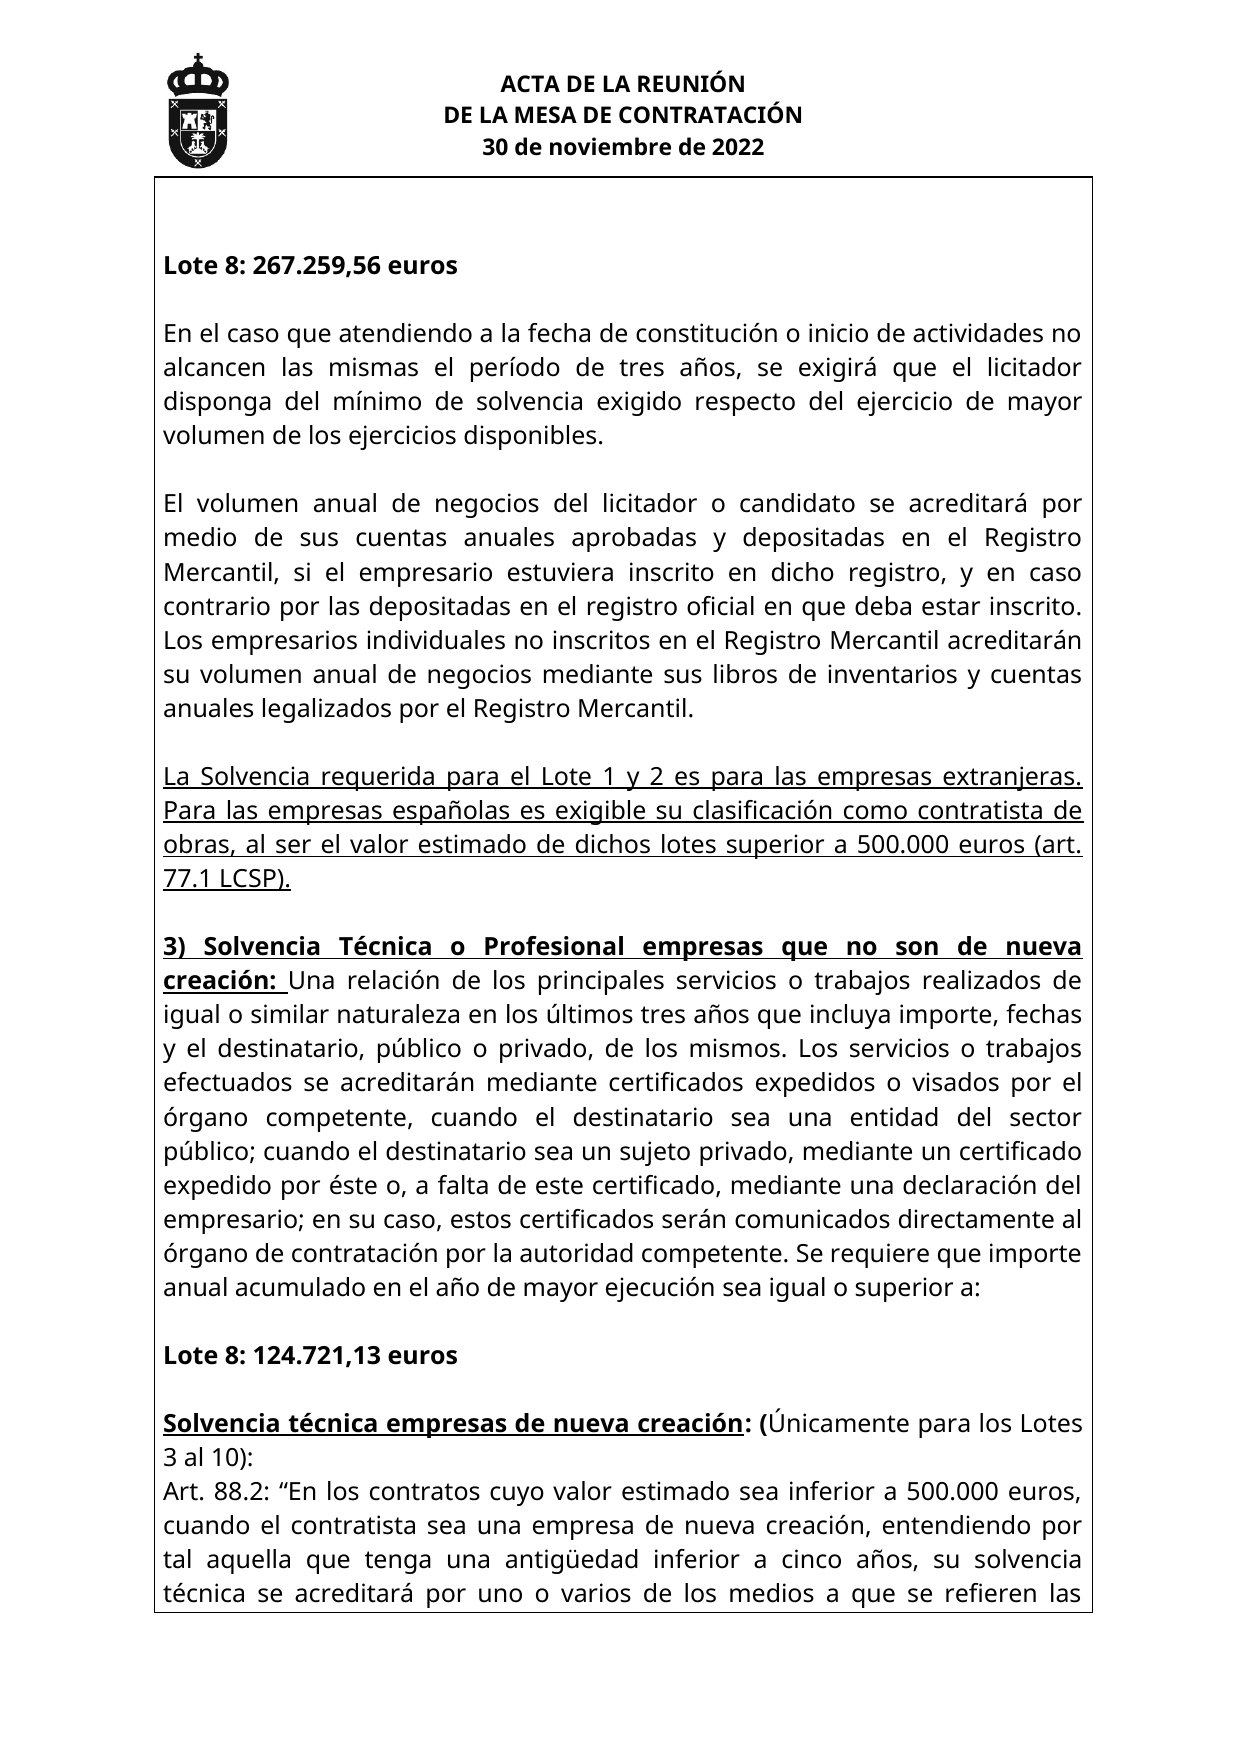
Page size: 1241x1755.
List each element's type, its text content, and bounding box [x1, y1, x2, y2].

text El volumen anual de negocios del licitador o candidato se acreditará por medio de sus cuentas anuales aprobadas y depositadas en el Registro Mercantil, si el empresario estuviera inscrito en dicho registro, y en caso contrario por las depositadas en el registro oficial en que deba estar inscrito. Los empresarios individuales no inscritos en el Registro Mercantil acreditarán su volumen anual de negocios mediante sus libros de inventarios y cuentas anuales legalizados por el Registro Mercantil. [155, 483, 1092, 724]
text Lote 8: 124.721,13 euros [155, 1334, 1092, 1372]
text En el caso que atendiendo a la fecha de constitución o inicio de actividades no alcancen las mismas el período de tres años, se exigirá que el licitador disponga del mínimo de solvencia exigido respecto del ejercicio de mayor volumen de los ejercicios disponibles. [155, 313, 1092, 452]
text Lote 8: 267.259,56 euros [155, 244, 1092, 282]
picture [164, 50, 231, 171]
text Solvencia técnica empresas de nueva creación: (Únicamente para los Lotes 3 al 10): [155, 1403, 1092, 1471]
text 3) Solvencia Técnica o Profesional empresas que no son de nueva creación: Una relación de los principales servicios o trabajos realizados de igual o similar naturaleza en los últimos tres años que incluya importe, fechas y el destinatario, público o privado, de los mismos. Los servicios o trabajos efectuados se acreditarán mediante certificados expedidos o visados por el órgano competente, cuando el destinatario sea una entidad del sector público; cuando el destinatario sea un sujeto privado, mediante un certificado expedido por éste o, a falta de este certificado, mediante una declaración del empresario; en su caso, estos certificados serán comunicados directamente al órgano de contratación por la autoridad competente. Se requiere que importe anual acumulado en el año de mayor ejecución sea igual o superior a: [155, 926, 1092, 1303]
text La Solvencia requerida para el Lote 1 y 2 es para las empresas extranjeras. Para las empresas españolas es exigible su clasificación como contratista de obras, al ser el valor estimado de dichos lotes superior a 500.000 euros (art. 77.1 LCSP). [155, 755, 1092, 895]
text Art. 88.2: “En los contratos cuyo valor estimado sea inferior a 500.000 euros, cuando el contratista sea una empresa de nueva creación, entendiendo por tal aquella que tenga una antigüedad inferior a cinco años, su solvencia técnica se acreditará por uno o varios de los medios a que se refieren las [155, 1471, 1092, 1612]
